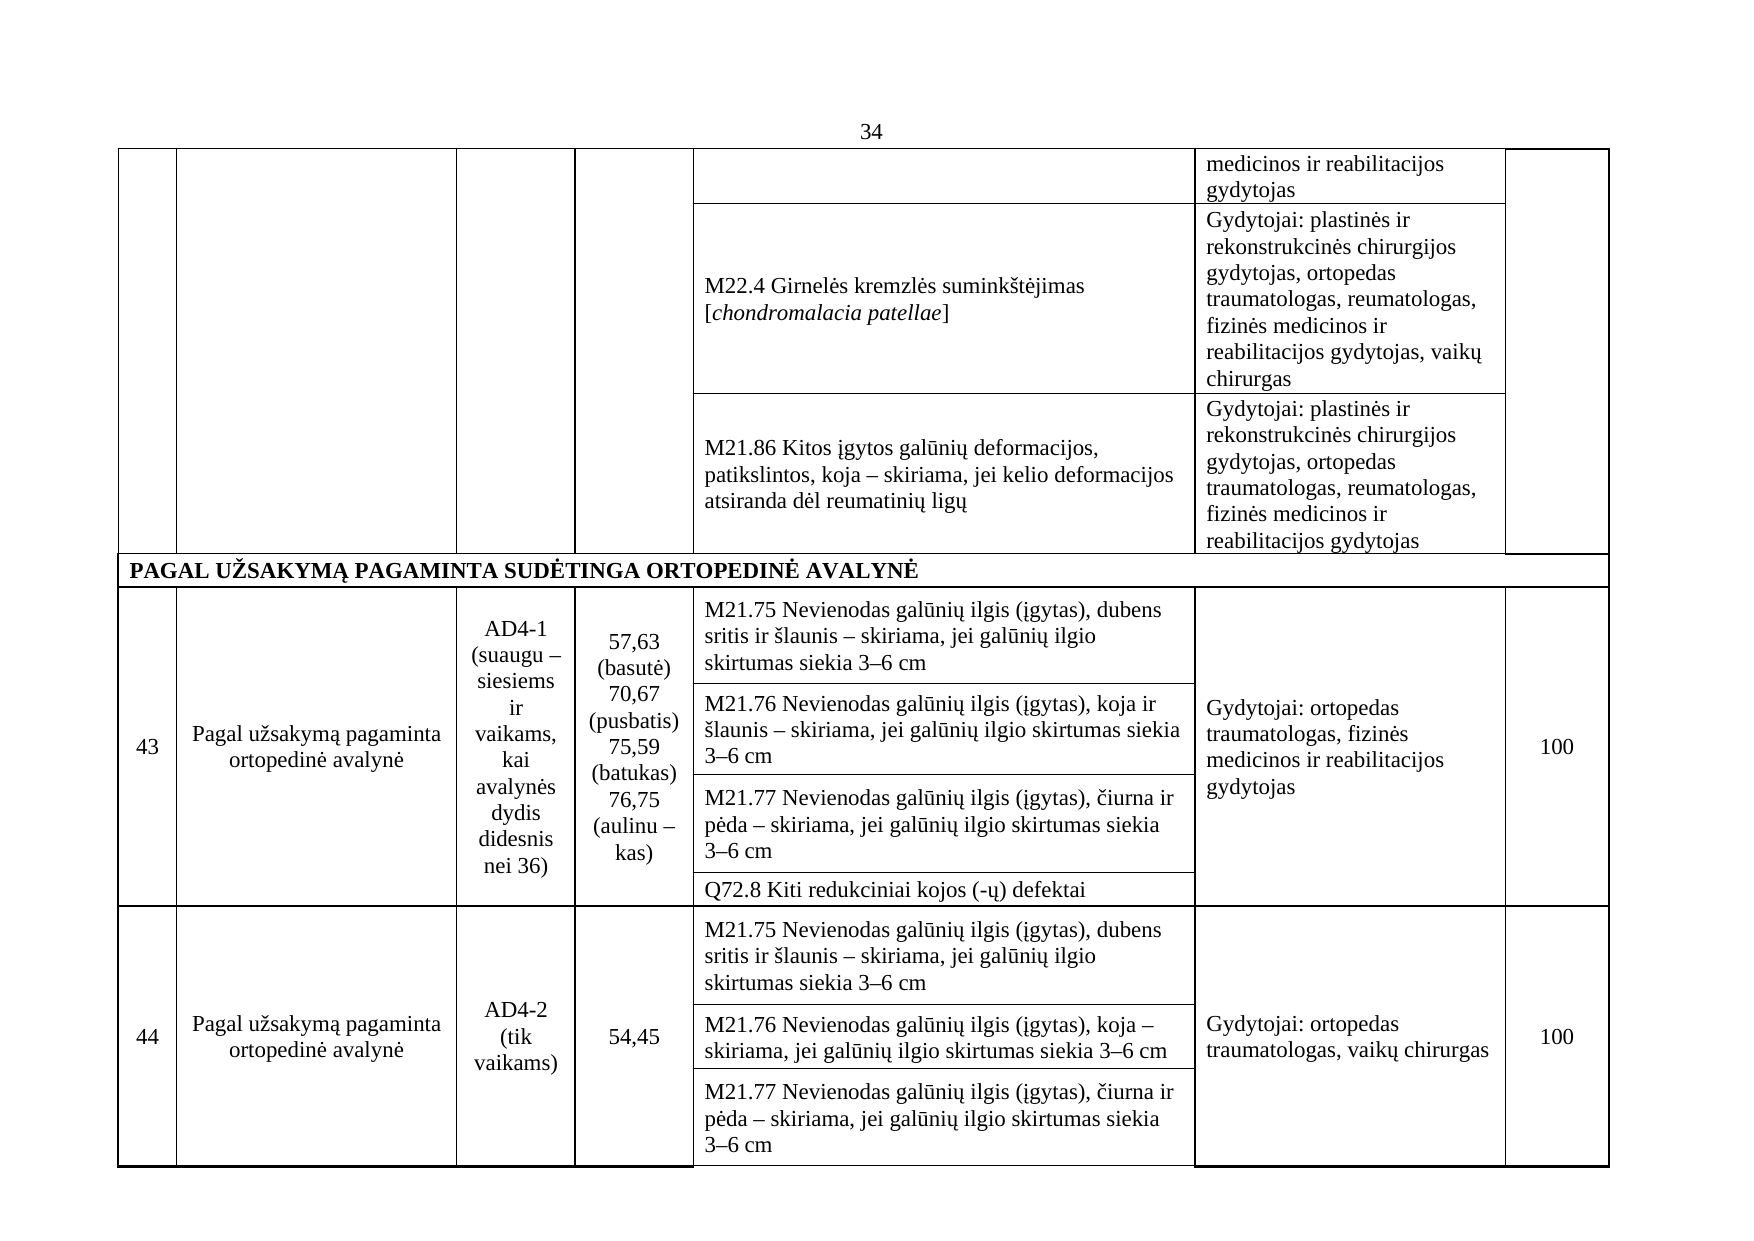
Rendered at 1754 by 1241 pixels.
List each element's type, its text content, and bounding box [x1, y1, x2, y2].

table_cell Q72.8 Kiti redukciniai kojos (-ų) defektai [694, 873, 1194, 905]
table_cell M21.75 Nevienodas galūnių ilgis (įgytas), dubens sritis ir šlaunis – skiriama, jei galūnių ilgio skirtumas siekia 3–6 cm [694, 588, 1194, 683]
table_cell Pagal užsakymą pagaminta ortopedinė avalynė [177, 588, 456, 905]
table_cell 54,45 [576, 907, 693, 1165]
table_cell 44 [119, 907, 176, 1165]
table_cell Gydytojai: ortopedas traumatologas, vaikų chirurgas [1196, 907, 1505, 1165]
table_cell Gydytojai: ortopedas traumatologas, fizinės medicinos ir reabilitacijos gydytojas [1196, 588, 1505, 905]
table_cell 100 [1506, 588, 1608, 905]
table_cell medicinos ir reabilitacijos gydytojas [1196, 149, 1505, 202]
table_cell M21.75 Nevienodas galūnių ilgis (įgytas), dubens sritis ir šlaunis – skiriama, jei galūnių ilgio skirtumas siekia 3–6 cm [694, 907, 1194, 1004]
table_cell [576, 149, 693, 553]
table_cell Gydytojai: plastinės ir rekonstrukcinės chirurgijos gydytojas, ortopedas traumatologas, reumatologas, fizinės medicinos ir reabilitacijos gydytojas [1196, 394, 1505, 553]
table_cell 57,63 (basutė) 70,67 (pusbatis) 75,59 (batukas) 76,75 (aulinu –kas) [576, 588, 693, 905]
table_cell [1506, 150, 1608, 553]
table_cell [119, 149, 176, 553]
table_cell AD4-1 (suaugu –siesiems ir vaikams, kai avalynės dydis didesnis nei 36) [457, 588, 574, 905]
table_cell M21.77 Nevienodas galūnių ilgis (įgytas), čiurna ir pėda – skiriama, jei galūnių ilgio skirtumas siekia 3–6 cm [694, 1069, 1194, 1165]
table_cell AD4-2 (tik vaikams) [457, 907, 574, 1165]
table_cell [177, 149, 456, 553]
table_cell M21.77 Nevienodas galūnių ilgis (įgytas), čiurna ir pėda – skiriama, jei galūnių ilgio skirtumas siekia 3–6 cm [694, 775, 1194, 872]
table_cell PAGAL UŽSAKYMĄ PAGAMINTA SUDĖTINGA ORTOPEDINĖ AVALYNĖ [119, 554, 1608, 586]
table_cell 43 [119, 588, 176, 905]
table_cell Pagal užsakymą pagaminta ortopedinė avalynė [177, 907, 456, 1165]
table_cell Gydytojai: plastinės ir rekonstrukcinės chirurgijos gydytojas, ortopedas traumatologas, reumatologas, fizinės medicinos ir reabilitacijos gydytojas, vaikų chirurgas [1196, 204, 1505, 393]
table_cell [457, 149, 574, 553]
table_cell M21.86 Kitos įgytos galūnių deformacijos, patikslintos, koja – skiriama, jei kelio deformacijos atsiranda dėl reumatinių ligų [694, 394, 1194, 553]
table_cell M21.76 Nevienodas galūnių ilgis (įgytas), koja – skiriama, jei galūnių ilgio skirtumas siekia 3–6 cm [694, 1005, 1194, 1068]
table_cell 100 [1506, 907, 1608, 1165]
table_cell M22.4 Girnelės kremzlės suminkštėjimas [chondromalacia patellae] [694, 204, 1194, 393]
table_cell [694, 149, 1194, 202]
table_cell M21.76 Nevienodas galūnių ilgis (įgytas), koja ir šlaunis – skiriama, jei galūnių ilgio skirtumas siekia 3–6 cm [694, 684, 1194, 774]
